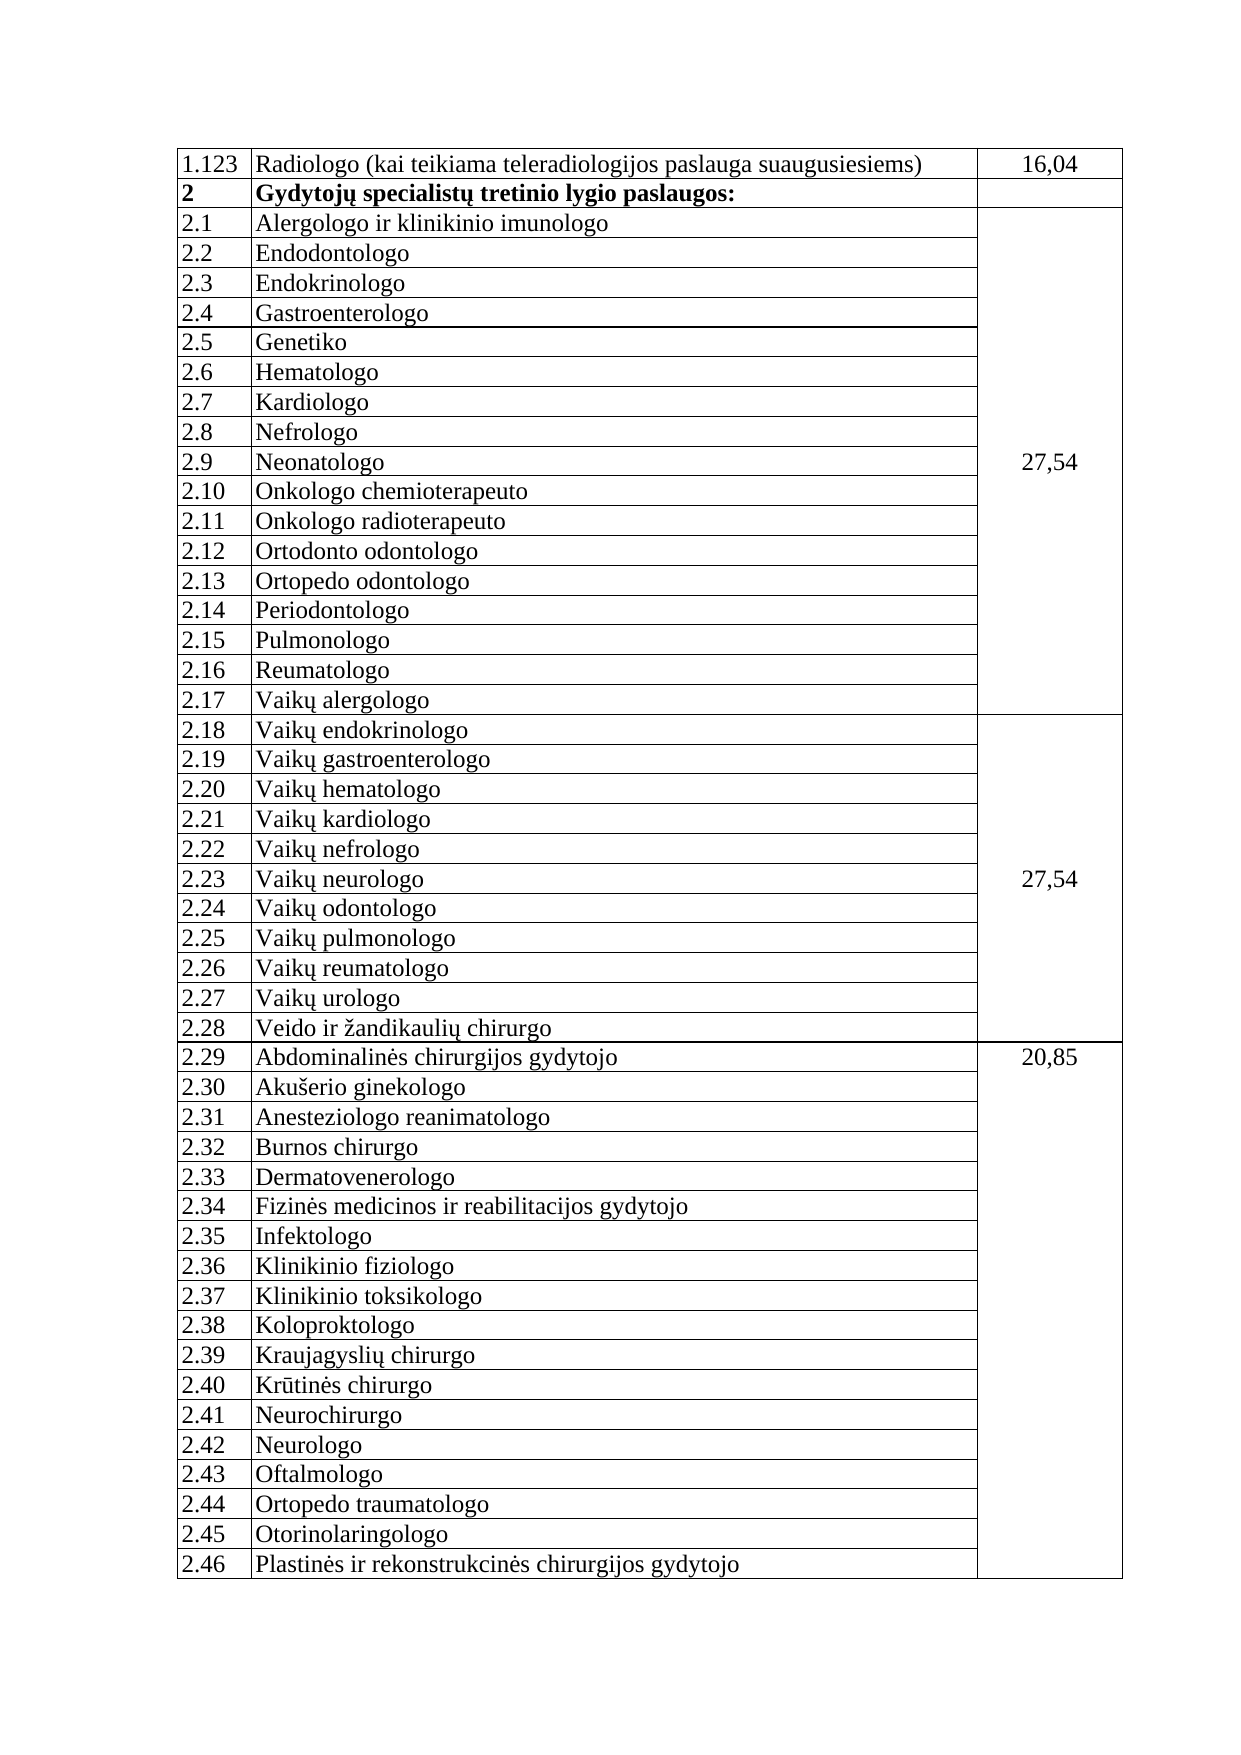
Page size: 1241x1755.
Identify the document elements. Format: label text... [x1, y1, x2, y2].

table_cell Vaikų alergologo [252, 685, 977, 714]
table_cell Endokrinologo [252, 268, 977, 297]
table_cell 27,54 [978, 715, 1122, 1041]
table_cell Burnos chirurgo [252, 1132, 977, 1161]
table_cell 2.27 [178, 983, 251, 1012]
table_cell Fizinės medicinos ir reabilitacijos gydytojo [252, 1191, 977, 1220]
table_cell Vaikų neurologo [252, 864, 977, 892]
table_cell 2.38 [178, 1311, 251, 1339]
table_cell 2.23 [178, 864, 251, 892]
table_cell 2.44 [178, 1489, 251, 1518]
table_cell Vaikų endokrinologo [252, 715, 977, 743]
table_cell Onkologo chemioterapeuto [252, 476, 977, 505]
table_cell 2.7 [178, 387, 251, 416]
table_cell 2.11 [178, 506, 251, 535]
table_cell 2.36 [178, 1251, 251, 1280]
table_cell 2.22 [178, 834, 251, 863]
table_cell Neurochirurgo [252, 1400, 977, 1429]
table_cell 2.15 [178, 625, 251, 654]
table_cell Akušerio ginekologo [252, 1072, 977, 1101]
table_cell 27,54 [978, 208, 1122, 714]
table_cell 2.19 [178, 745, 251, 773]
table_cell 2.20 [178, 774, 251, 803]
table_cell Gastroenterologo [252, 298, 977, 326]
table_cell 2.10 [178, 476, 251, 505]
table_cell 2.16 [178, 655, 251, 684]
table_cell 2.6 [178, 357, 251, 386]
table_cell 2.13 [178, 566, 251, 594]
table_cell 2.28 [178, 1013, 251, 1041]
table_cell Hematologo [252, 357, 977, 386]
table_cell Neurologo [252, 1430, 977, 1458]
table_cell 2.1 [178, 208, 251, 237]
table_cell 2.18 [178, 715, 251, 743]
table_cell 2.9 [178, 447, 251, 475]
table_cell 2.39 [178, 1340, 251, 1369]
table_cell Vaikų gastroenterologo [252, 745, 977, 773]
table_cell 2.40 [178, 1370, 251, 1399]
table_cell 2.21 [178, 804, 251, 833]
table_cell 2.3 [178, 268, 251, 297]
table_cell Krūtinės chirurgo [252, 1370, 977, 1399]
table_cell Ortopedo traumatologo [252, 1489, 977, 1518]
table_cell Reumatologo [252, 655, 977, 684]
table_cell Plastinės ir rekonstrukcinės chirurgijos gydytojo [252, 1549, 977, 1578]
table_cell 2.43 [178, 1460, 251, 1488]
table_cell 2.2 [178, 238, 251, 267]
table_cell Kardiologo [252, 387, 977, 416]
table_cell Anesteziologo reanimatologo [252, 1102, 977, 1131]
table_cell 2.42 [178, 1430, 251, 1458]
table_cell Periodontologo [252, 596, 977, 624]
table_cell 2.26 [178, 953, 251, 982]
table_cell Klinikinio fiziologo [252, 1251, 977, 1280]
table_cell 1.123 [178, 149, 251, 177]
table_cell Vaikų pulmonologo [252, 923, 977, 952]
table_cell Abdominalinės chirurgijos gydytojo [252, 1043, 977, 1071]
table_cell Dermatovenerologo [252, 1162, 977, 1190]
table_cell 2.41 [178, 1400, 251, 1429]
table_cell Vaikų hematologo [252, 774, 977, 803]
table_cell Klinikinio toksikologo [252, 1281, 977, 1309]
table_cell Vaikų odontologo [252, 894, 977, 922]
table_cell 2.31 [178, 1102, 251, 1131]
table_cell Ortodonto odontologo [252, 536, 977, 565]
table_cell 2.30 [178, 1072, 251, 1101]
table_cell Onkologo radioterapeuto [252, 506, 977, 535]
table_cell Endodontologo [252, 238, 977, 267]
table_cell 2.46 [178, 1549, 251, 1578]
table_cell Nefrologo [252, 417, 977, 446]
table_cell 2.25 [178, 923, 251, 952]
table_cell 2 [178, 179, 251, 207]
table_cell 2.8 [178, 417, 251, 446]
table_cell Neonatologo [252, 447, 977, 475]
table_cell Vaikų nefrologo [252, 834, 977, 863]
table_cell Alergologo ir klinikinio imunologo [252, 208, 977, 237]
table_cell Pulmonologo [252, 625, 977, 654]
table_cell 2.33 [178, 1162, 251, 1190]
table_cell 2.29 [178, 1043, 251, 1071]
table_cell 2.35 [178, 1221, 251, 1250]
table_cell 2.24 [178, 894, 251, 922]
table_cell Genetiko [252, 328, 977, 356]
table_cell Vaikų kardiologo [252, 804, 977, 833]
table_cell 2.32 [178, 1132, 251, 1161]
table_cell 2.5 [178, 328, 251, 356]
table_cell 2.14 [178, 596, 251, 624]
table_cell Vaikų reumatologo [252, 953, 977, 982]
table_cell Vaikų urologo [252, 983, 977, 1012]
table_cell [978, 179, 1122, 207]
table_cell 20,85 [978, 1043, 1122, 1578]
table_cell 2.45 [178, 1519, 251, 1548]
table_cell 2.37 [178, 1281, 251, 1309]
table_cell Infektologo [252, 1221, 977, 1250]
table_cell Oftalmologo [252, 1460, 977, 1488]
table_cell Veido ir žandikaulių chirurgo [252, 1013, 977, 1041]
table_cell Otorinolaringologo [252, 1519, 977, 1548]
table_cell Gydytojų specialistų tretinio lygio paslaugos: [252, 179, 977, 207]
table_cell 2.12 [178, 536, 251, 565]
table_cell Ortopedo odontologo [252, 566, 977, 594]
table_cell 2.4 [178, 298, 251, 326]
table_cell 16,04 [978, 149, 1122, 177]
table_cell Radiologo (kai teikiama teleradiologijos paslauga suaugusiesiems) [252, 149, 977, 177]
table_cell 2.34 [178, 1191, 251, 1220]
table_cell Koloproktologo [252, 1311, 977, 1339]
table_cell 2.17 [178, 685, 251, 714]
table_cell Kraujagyslių chirurgo [252, 1340, 977, 1369]
